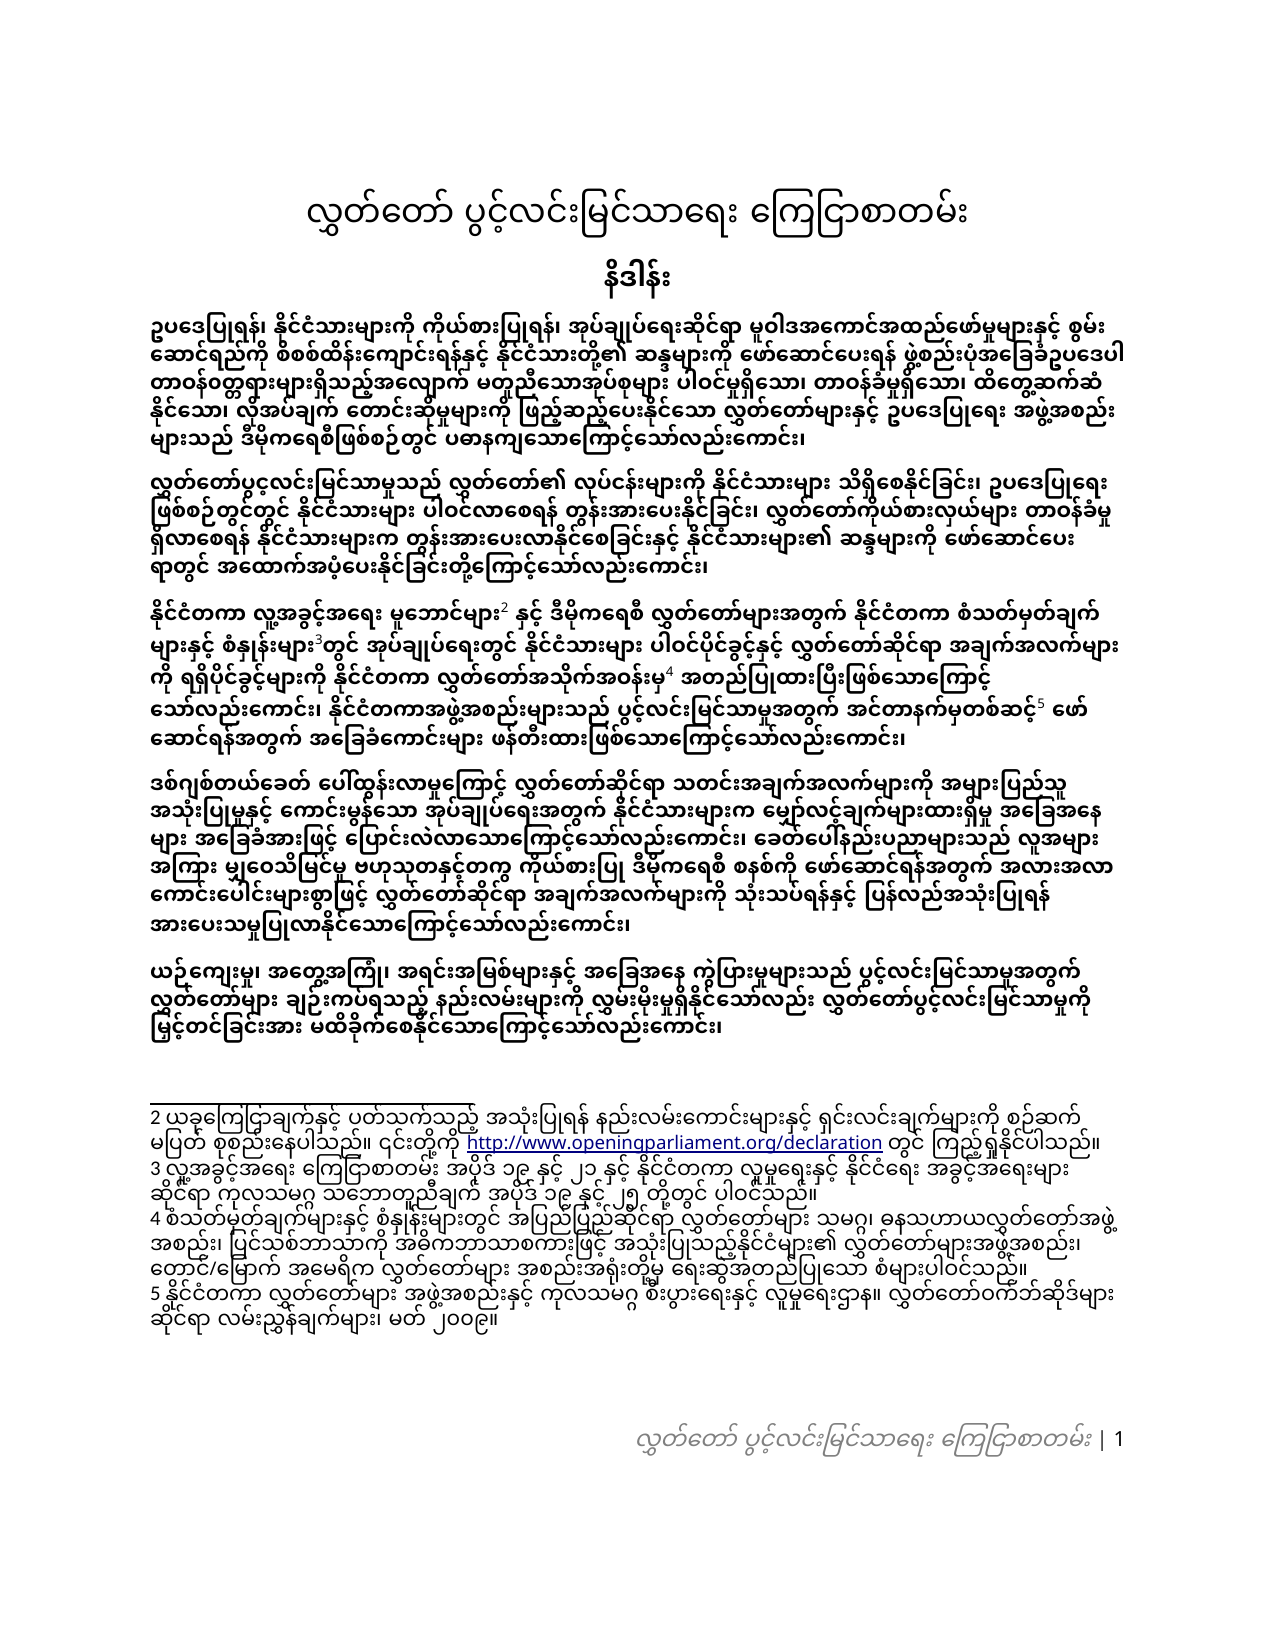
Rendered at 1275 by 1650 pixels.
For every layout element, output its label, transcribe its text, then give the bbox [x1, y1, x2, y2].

text ဒစ်ဂျစ်တယ်ခေတ် ပေါ်ထွန်းလာမှုကြောင့် လွှတ်တော်ဆိုင်ရာ သတင်းအချက်အလက်များကို အများပြည်သူ အသုံးပြုမှုနှင့် ကောင်းမွန်သော အုပ်ချုပ်ရေးအတွက် နိုင်ငံသားများက မျှော်လင့်ချက်များထားရှိမှု အခြေအနေများ အခြေခံအားဖြင့် ပြောင်းလဲလာသောကြောင့်သော်လည်းကောင်း၊ ခေတ်ပေါ်နည်းပညာများသည် လူအများအကြား မျှဝေသိမြင်မှု ဗဟုသုတနှင့်တကွ ကိုယ်စားပြု ဒီမိုကရေစီ စနစ်ကို ဖော်ဆောင်ရန်အတွက် အလားအလာကောင်းပေါင်းများစွာဖြင့် လွှတ်တော်ဆိုင်ရာ အချက်အလက်များကို သုံးသပ်ရန်နှင့် ပြန်လည်အသုံးပြုရန် အားပေးသမှုပြုလာနိုင်သောကြောင့်သော်လည်းကောင်း၊ [150, 771, 1125, 938]
text လွှတ်တော် ပွင့်လင်းမြင်သာရေး ကြေငြာစာတမ်း [821, 192, 1125, 231]
text ယဉ်ကျေးမှု၊ အတွေ့အကြုံ၊ အရင်းအမြစ်များနှင့် အခြေအနေ ကွဲပြားမှုများသည် ပွင့်လင်းမြင်သာမှုအတွက် လွှတ်တော်များ ချဉ်းကပ်ရသည့် နည်းလမ်းများကို လွှမ်းမိုးမှုရှိနိုင်သော်လည်း လွှတ်တော်ပွင့်လင်းမြင်သာမှုကို မြှင့်တင်ခြင်းအား မထိခိုက်စေနိုင်သောကြောင့်သော်လည်းကောင်း၊ [150, 959, 1125, 1039]
text ဥပဒေပြုရန်၊ နိုင်ငံသားများကို ကိုယ်စားပြုရန်၊ အုပ်ချုပ်ရေးဆိုင်ရာ မူဝါဒအကောင်အထည်ဖော်မှုများနှင့် စွမ်းဆောင်ရည်ကို စိစစ်ထိန်းကျောင်းရန်နှင့် နိုင်ငံသားတို့၏ ဆန္ဒများကို ဖော်ဆောင်ပေးရန် ဖွဲ့စည်းပုံအခြေခံဥပဒေပါ တာဝန်၀တ္တရားများရှိသည့်အလျောက် မတူညီသောအုပ်စုများ ပါဝင်မှုရှိသော၊ တာဝန်ခံမှုရှိသော၊ ထိတွေ့ဆက်ဆံနိုင်သော၊ လိုအပ်ချက် တောင်းဆိုမှုများကို ဖြည့်ဆည့်​ပေးနိုင်သော လွှတ်တော်များနှင့် ဥပဒေပြုရေး အဖွဲ့အစည်းများသည် ဒီမိုကရေစီဖြစ်စဉ်တွင် ပဓာနကျသောကြောင့်သော်လည်းကောင်း၊ [150, 314, 1125, 450]
text လူ့အခွင့်အရေး ကြေငြာစာတမ်း အပိုဒ် ၁၉ နှင့် ၂၁ နှင့် နိုင်ငံတကာ လူမှုရေးနှင့် နိုင်ငံရေး အခွင့်အရေးများဆိုင်ရာ ကုလသမဂ္ဂ သဘောတူညီချက် အပိုဒ် ၁၉ နှင့် ၂၅ တို့တွင် ပါဝင်သည်။ [150, 1155, 1125, 1205]
text နိုင်ငံတကာ လူ့အခွင့်အရေး မူဘောင်များ နှင့် ဒီမိုကရေစီ လွှတ်တော်များအတွက် နိုင်ငံတကာ စံသတ်မှတ်ချက်များနှင့် စံနှုန်းများတွင် အုပ်ချုပ်ရေးတွင် နိုင်ငံသားများ ပါဝင်ပိုင်ခွင့်နှင့် လွှတ်တော်ဆိုင်ရာ အချက်အလက်များကို ရရှိပိုင်ခွင့်များကို နိုင်ငံတကာ လွှတ်တော်အသိုက်အဝန်းမှ အတည်ပြုထားပြီးဖြစ်သောကြောင့်သော်လည်းကောင်း၊ နိုင်ငံတကာအဖွဲ့အစည်းများသည် ပွင့်လင်းမြင်သာမှုအတွက် အင်တာနက်မှတစ်ဆင့် ဖော်ဆောင်ရန်အတွက် အခြေခံကောင်းများ ဖန်တီးထားဖြစ်သောကြောင့်သော်လည်းကောင်း၊ [150, 598, 1125, 750]
text နိုင်ငံတကာ လွှတ်တော်များ အဖွဲ့အစည်းနှင့် ကုလသမဂ္ဂ စီးပွားရေးနှင့် လူမှုရေးဌာန။ လွှတ်တော်ဝက်ဘ်ဆိုဒ်များဆိုင်ရာ လမ်းညွှန်ချက်များ၊ မတ် ၂၀၀၉။ [150, 1280, 1125, 1330]
text လွှတ်တော်ပွင့လင်းမြင်သာမှုသည် လွှတ်တော်၏ လုပ်ငန်းများကို နိုင်ငံသားများ သိရှိစေနိုင်ခြင်း၊ ဥပဒေပြုရေးဖြစ်စဉ်တွင်တွင် နိုင်ငံသားများ ပါဝင်လာစေရန် တွန်းအားပေးနိုင်ခြင်း၊ လွှတ်တော်ကိုယ်စားလှယ်များ တာဝန်ခံမှုရှိလာစေရန် နိုင်ငံသားများက တွန်းအားပေးလာနိုင်စေခြင်းနှင့် နိုင်ငံသားများ၏ ဆန္ဒများကို ဖော်ဆောင်ပေးရာတွင် အထောက်အပံ့ပေးနိုင်ခြင်းတို့ကြောင့်သော်လည်းကောင်း၊ [150, 470, 1125, 578]
text လွှတ်တော် ပွင့်လင်းမြင်သာရေး ကြေငြာစာတမ်း [150, 192, 582, 231]
text ယခုကြေငြာချက်နှင့် ပတ်သက်သည့် အသုံးပြုရန် နည်းလမ်းကောင်းများနှင့် ရှင်းလင်းချက်များကို စဉ်ဆက်မပြတ် စုစည်းနေပါသည်။ ၎င်းတို့ကို http://www.openingparliament.org/declaration တွင် ကြည့်ရှုနိုင်ပါသည်။ [150, 1104, 1125, 1155]
text စံသတ်မှတ်ချက်များနှင့် စံနှုန်းများတွင် အပြည်ပြည်ဆိုင်ရာ လွှတ်တော်များ သမဂ္ဂ၊ ဓနသဟာယလွှတ်တော်အဖွဲ့အစည်း၊ ပြင်သစ်ဘာသာကို အဓိကဘာသာစကားဖြင့် အသုံးပြုသည့်နိုင်ငံများ၏ လွှတ်တော်များအဖွဲ့အစည်း၊ တောင်/မြောက် အမေရိက လွှတ်တော်များ အစည်းအရုံးတို့မှ ရေးဆွဲအတည်ပြုသော စံများပါဝင်သည်။ [150, 1205, 1125, 1280]
text လွှတ်တော် ပွင့်လင်းမြင်သာရေး ကြေငြာစာတမ်း [585, 192, 773, 231]
text နိဒါန်း [150, 262, 1125, 293]
text လွှတ်တော် ပွင့်လင်းမြင်သာရေး ကြေငြာစာတမ်း [776, 192, 818, 231]
